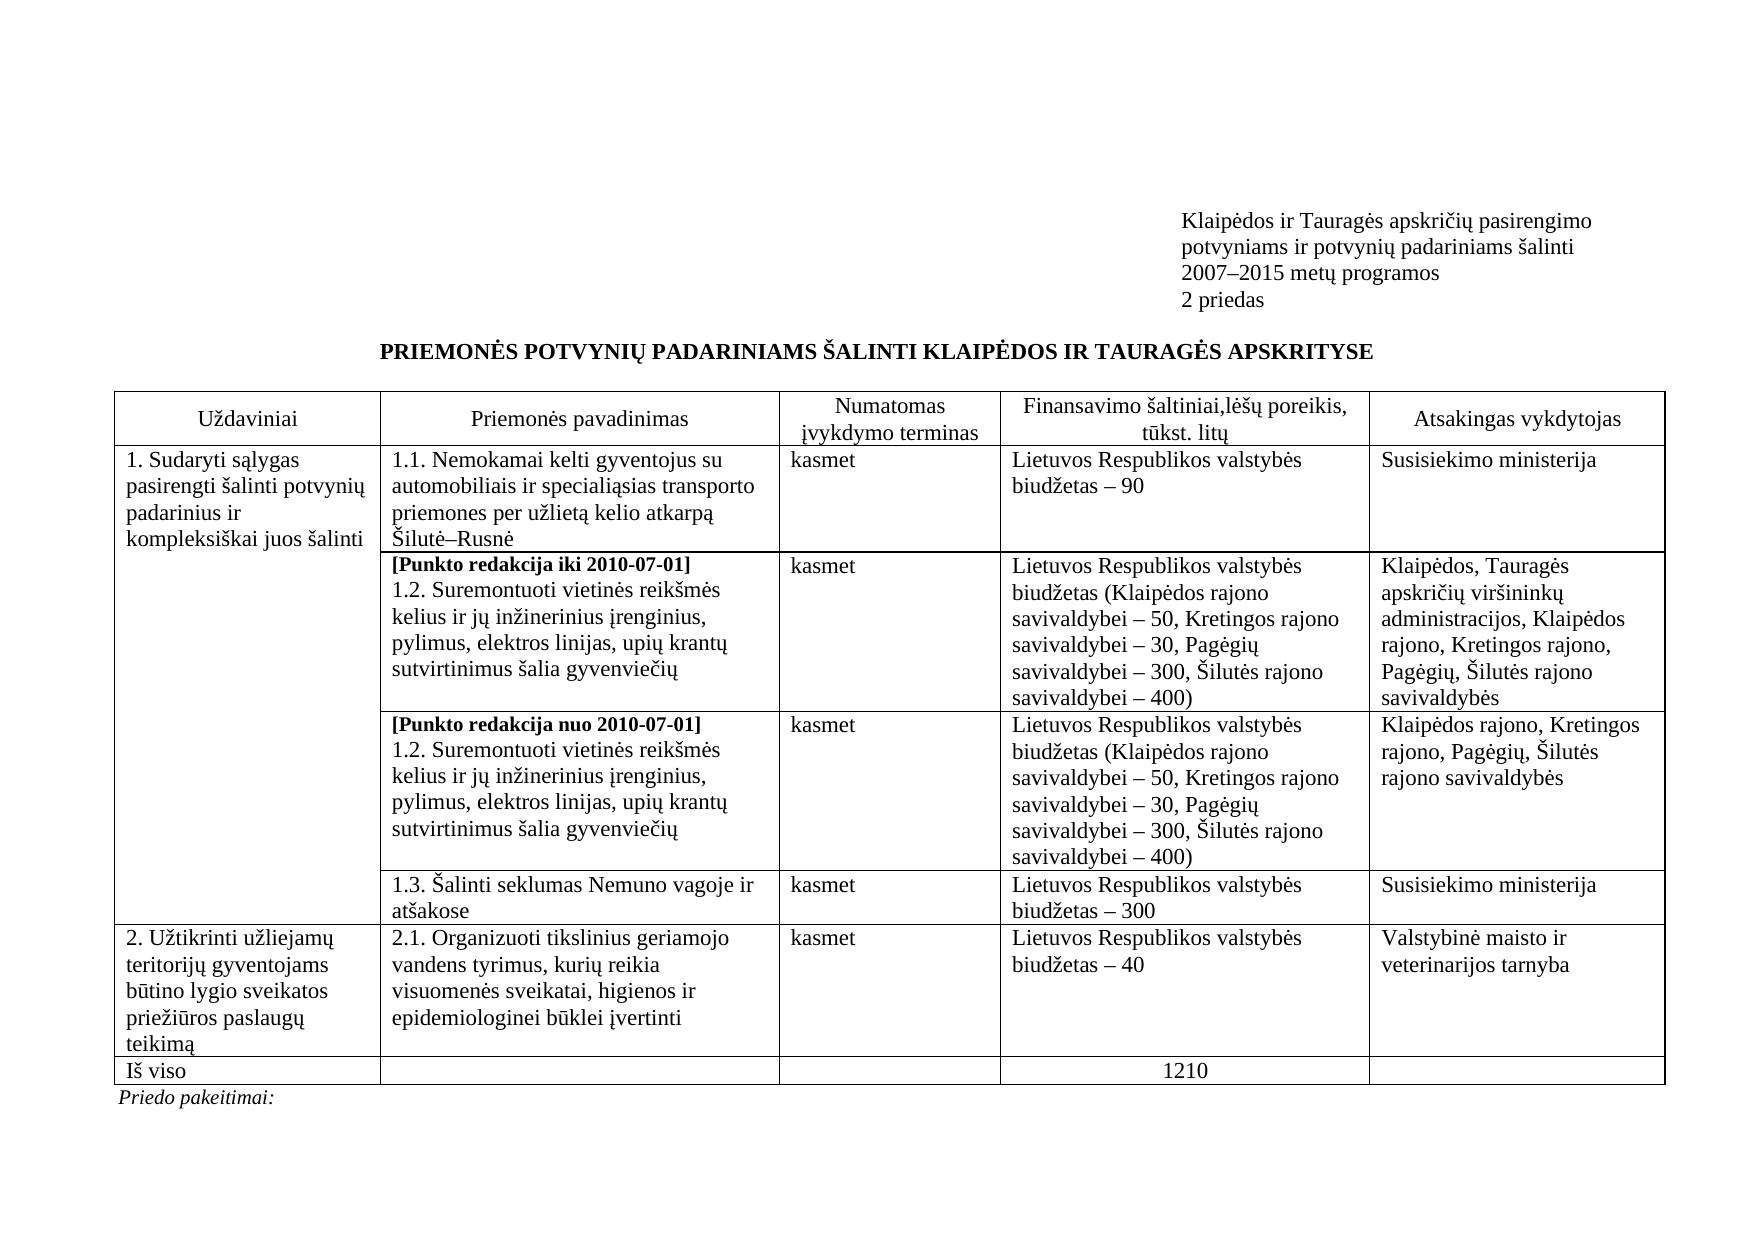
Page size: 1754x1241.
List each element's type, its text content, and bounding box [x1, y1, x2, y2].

table_cell kasmet [780, 446, 1000, 551]
text Klaipėdos ir Tauragės apskričių pasirengimo potvyniams ir potvynių padariniams šalinti 2007–2015 metų programos 2 priedas [1181, 207, 1636, 312]
text Priemonės potvynių padariniams šalinti Klaipėdos ir Tauragės apskrityse [118, 338, 1636, 365]
table_cell 2. Užtikrinti užliejamų teritorijų gyventojams būtino lygio sveikatos priežiūros paslaugų teikimą [115, 925, 380, 1056]
table_cell kasmet [780, 871, 1000, 923]
table_cell Lietuvos Respublikos valstybės biudžetas (Klaipėdos rajono savivaldybei – 50, Kretingos rajono savivaldybei – 30, Pagėgių savivaldybei – 300, Šilutės rajono savivaldybei – 400) [1001, 712, 1369, 870]
table_cell 1.1. Nemokamai kelti gyventojus su automobiliais ir specialiąsias transporto priemones per užlietą kelio atkarpą Šilutė–Rusnė [381, 446, 779, 551]
table_cell Susisiekimo ministerija [1370, 871, 1664, 923]
table_header Uždaviniai [115, 392, 380, 445]
table_cell Klaipėdos, Tauragės apskričių viršininkų administracijos, Klaipėdos rajono, Kretingos rajono, Pagėgių, Šilutės rajono savivaldybės [1370, 553, 1664, 711]
table_cell kasmet [780, 925, 1000, 1056]
table_cell Iš viso [115, 1057, 380, 1084]
table_cell Klaipėdos rajono, Kretingos rajono, Pagėgių, Šilutės rajono savivaldybės [1370, 712, 1664, 870]
table_cell Lietuvos Respublikos valstybės biudžetas – 40 [1001, 925, 1369, 1056]
table_cell 1.3. Šalinti seklumas Nemuno vagoje ir atšakose [381, 871, 779, 923]
table_cell 1210 [1001, 1057, 1369, 1084]
table_cell [780, 1057, 1000, 1084]
table_cell 2.1. Organizuoti tikslinius geriamojo vandens tyrimus, kurių reikia visuomenės sveikatai, higienos ir epidemiologinei būklei įvertinti [381, 925, 779, 1056]
table_cell [Punkto redakcija nuo 2010-07-01] 1.2. Suremontuoti vietinės reikšmės kelius ir jų inžinerinius įrenginius, pylimus, elektros linijas, upių krantų sutvirtinimus šalia gyvenviečių [381, 712, 779, 870]
text Priedo pakeitimai: [118, 1085, 1636, 1109]
table_cell Susisiekimo ministerija [1370, 446, 1664, 551]
table_cell 1. Sudaryti sąlygas pasirengti šalinti potvynių padarinius ir kompleksiškai juos šalinti [115, 446, 380, 923]
table_cell [Punkto redakcija iki 2010-07-01] 1.2. Suremontuoti vietinės reikšmės kelius ir jų inžinerinius įrenginius, pylimus, elektros linijas, upių krantų sutvirtinimus šalia gyvenviečių [381, 553, 779, 711]
table_cell Lietuvos Respublikos valstybės biudžetas (Klaipėdos rajono savivaldybei – 50, Kretingos rajono savivaldybei – 30, Pagėgių savivaldybei – 300, Šilutės rajono savivaldybei – 400) [1001, 553, 1369, 711]
table_header Numatomas įvykdymo terminas [780, 392, 1000, 445]
table_cell Lietuvos Respublikos valstybės biudžetas – 90 [1001, 446, 1369, 551]
table_cell [1370, 1057, 1664, 1084]
table_cell [381, 1057, 779, 1084]
table_header Finansavimo šaltiniai,lėšų poreikis, tūkst. litų [1001, 392, 1369, 445]
table_header Atsakingas vykdytojas [1370, 392, 1664, 445]
table_cell Valstybinė maisto ir veterinarijos tarnyba [1370, 925, 1664, 1056]
table_cell kasmet [780, 712, 1000, 870]
table_cell kasmet [780, 553, 1000, 711]
table_header Priemonės pavadinimas [381, 392, 779, 445]
table_cell Lietuvos Respublikos valstybės biudžetas – 300 [1001, 871, 1369, 923]
